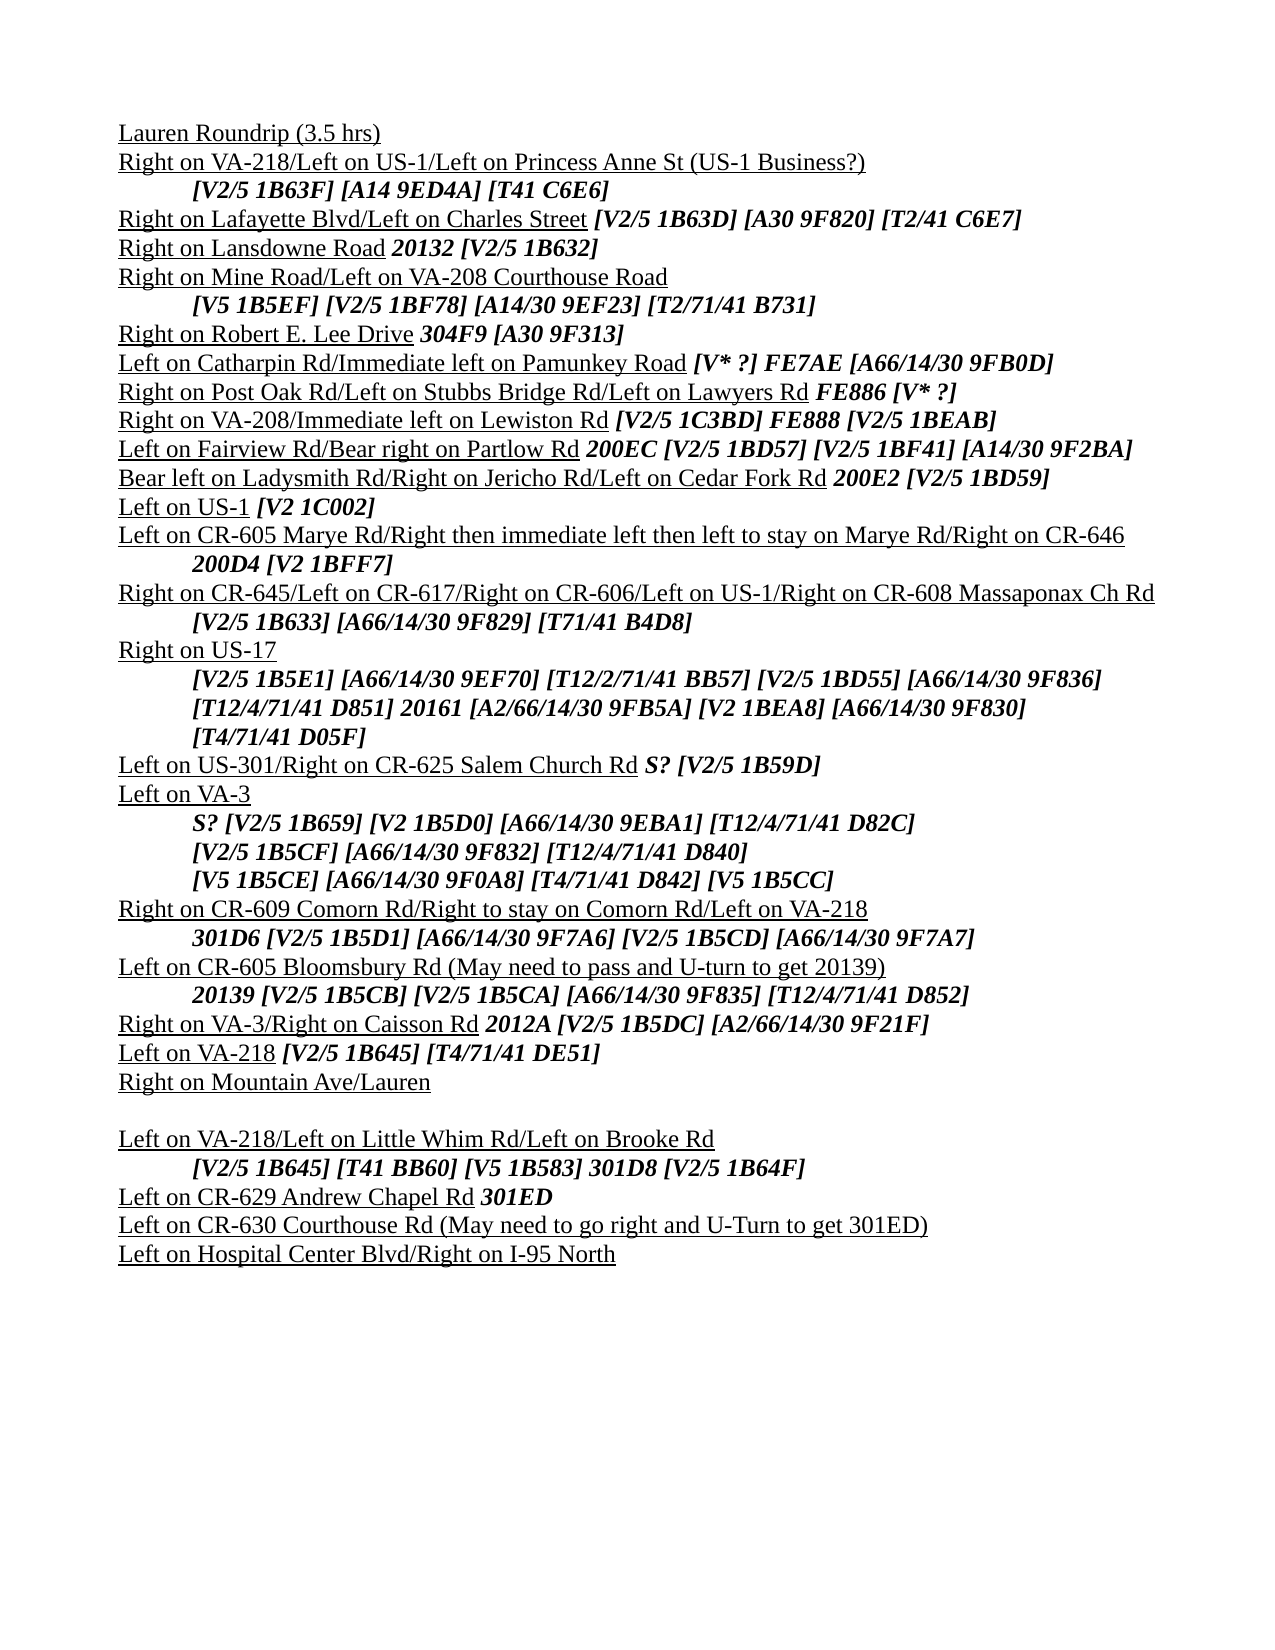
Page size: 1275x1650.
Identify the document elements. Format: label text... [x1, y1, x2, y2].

text Right on VA-208/Immediate left on Lewiston Rd [V2/5 1C3BD] FE888 [V2/5 1BEAB] [118, 406, 1157, 434]
text [V5 1B5CE] [A66/14/30 9F0A8] [T4/71/41 D842] [V5 1B5CC] [118, 866, 1157, 894]
text Right on CR-645/Left on CR-617/Right on CR-606/Left on US-1/Right on CR-608 Massaponax Ch Rd [118, 578, 1157, 607]
text Left on VA-3 [118, 779, 1157, 808]
text [T12/4/71/41 D851] 20161 [A2/66/14/30 9FB5A] [V2 1BEA8] [A66/14/30 9F830] [118, 693, 1157, 722]
text [V2/5 1B63F] [A14 9ED4A] [T41 C6E6] [118, 176, 1157, 204]
text Right on Lansdowne Road 20132 [V2/5 1B632] [118, 233, 1157, 262]
text Left on VA-218/Left on Little Whim Rd/Left on Brooke Rd [118, 1124, 1157, 1153]
text [V2/5 1B633] [A66/14/30 9F829] [T71/41 B4D8] [118, 607, 1157, 636]
text [T4/71/41 D05F] [118, 722, 1157, 751]
text Lauren Roundrip (3.5 hrs) [118, 118, 1157, 147]
text Right on Mine Road/Left on VA-208 Courthouse Road [118, 262, 1157, 291]
text Left on US-301/Right on CR-625 Salem Church Rd S? [V2/5 1B59D] [118, 751, 1157, 779]
text Right on Mountain Ave/Lauren [118, 1067, 1157, 1096]
text Left on CR-605 Marye Rd/Right then immediate left then left to stay on Marye Rd/Right on CR-646 [118, 521, 1157, 549]
text Left on CR-630 Courthouse Rd (May need to go right and U-Turn to get 301ED) [118, 1211, 1157, 1239]
text Left on Hospital Center Blvd/Right on I-95 North [118, 1239, 1157, 1268]
text S? [V2/5 1B659] [V2 1B5D0] [A66/14/30 9EBA1] [T12/4/71/41 D82C] [118, 808, 1157, 837]
text Right on Post Oak Rd/Left on Stubbs Bridge Rd/Left on Lawyers Rd FE886 [V* ?] [118, 377, 1157, 406]
text 20139 [V2/5 1B5CB] [V2/5 1B5CA] [A66/14/30 9F835] [T12/4/71/41 D852] [118, 981, 1157, 1009]
text [V2/5 1B5CF] [A66/14/30 9F832] [T12/4/71/41 D840] [118, 837, 1157, 866]
text [V5 1B5EF] [V2/5 1BF78] [A14/30 9EF23] [T2/71/41 B731] [118, 291, 1157, 319]
text 301D6 [V2/5 1B5D1] [A66/14/30 9F7A6] [V2/5 1B5CD] [A66/14/30 9F7A7] [118, 923, 1157, 952]
text Left on CR-605 Bloomsbury Rd (May need to pass and U-turn to get 20139) [118, 952, 1157, 981]
text Bear left on Ladysmith Rd/Right on Jericho Rd/Left on Cedar Fork Rd 200E2 [V2/5 1BD59] [118, 463, 1157, 492]
text 200D4 [V2 1BFF7] [118, 549, 1157, 578]
text Right on US-17 [118, 636, 1157, 664]
text Right on VA-3/Right on Caisson Rd 2012A [V2/5 1B5DC] [A2/66/14/30 9F21F] [118, 1009, 1157, 1038]
text Right on CR-609 Comorn Rd/Right to stay on Comorn Rd/Left on VA-218 [118, 894, 1157, 923]
text Left on CR-629 Andrew Chapel Rd 301ED [118, 1182, 1157, 1211]
text Right on Robert E. Lee Drive 304F9 [A30 9F313] [118, 319, 1157, 348]
text Left on Catharpin Rd/Immediate left on Pamunkey Road [V* ?] FE7AE [A66/14/30 9FB0D] [118, 348, 1157, 377]
text [V2/5 1B5E1] [A66/14/30 9EF70] [T12/2/71/41 BB57] [V2/5 1BD55] [A66/14/30 9F836] [118, 664, 1157, 693]
text Left on US-1 [V2 1C002] [118, 492, 1157, 521]
text Right on VA-218/Left on US-1/Left on Princess Anne St (US-1 Business?) [118, 147, 1157, 176]
text Left on VA-218 [V2/5 1B645] [T4/71/41 DE51] [118, 1038, 1157, 1067]
text [V2/5 1B645] [T41 BB60] [V5 1B583] 301D8 [V2/5 1B64F] [118, 1153, 1157, 1182]
text Left on Fairview Rd/Bear right on Partlow Rd 200EC [V2/5 1BD57] [V2/5 1BF41] [A14/30 9F2BA] [118, 434, 1157, 463]
text Right on Lafayette Blvd/Left on Charles Street [V2/5 1B63D] [A30 9F820] [T2/41 C6E7] [118, 204, 1157, 233]
